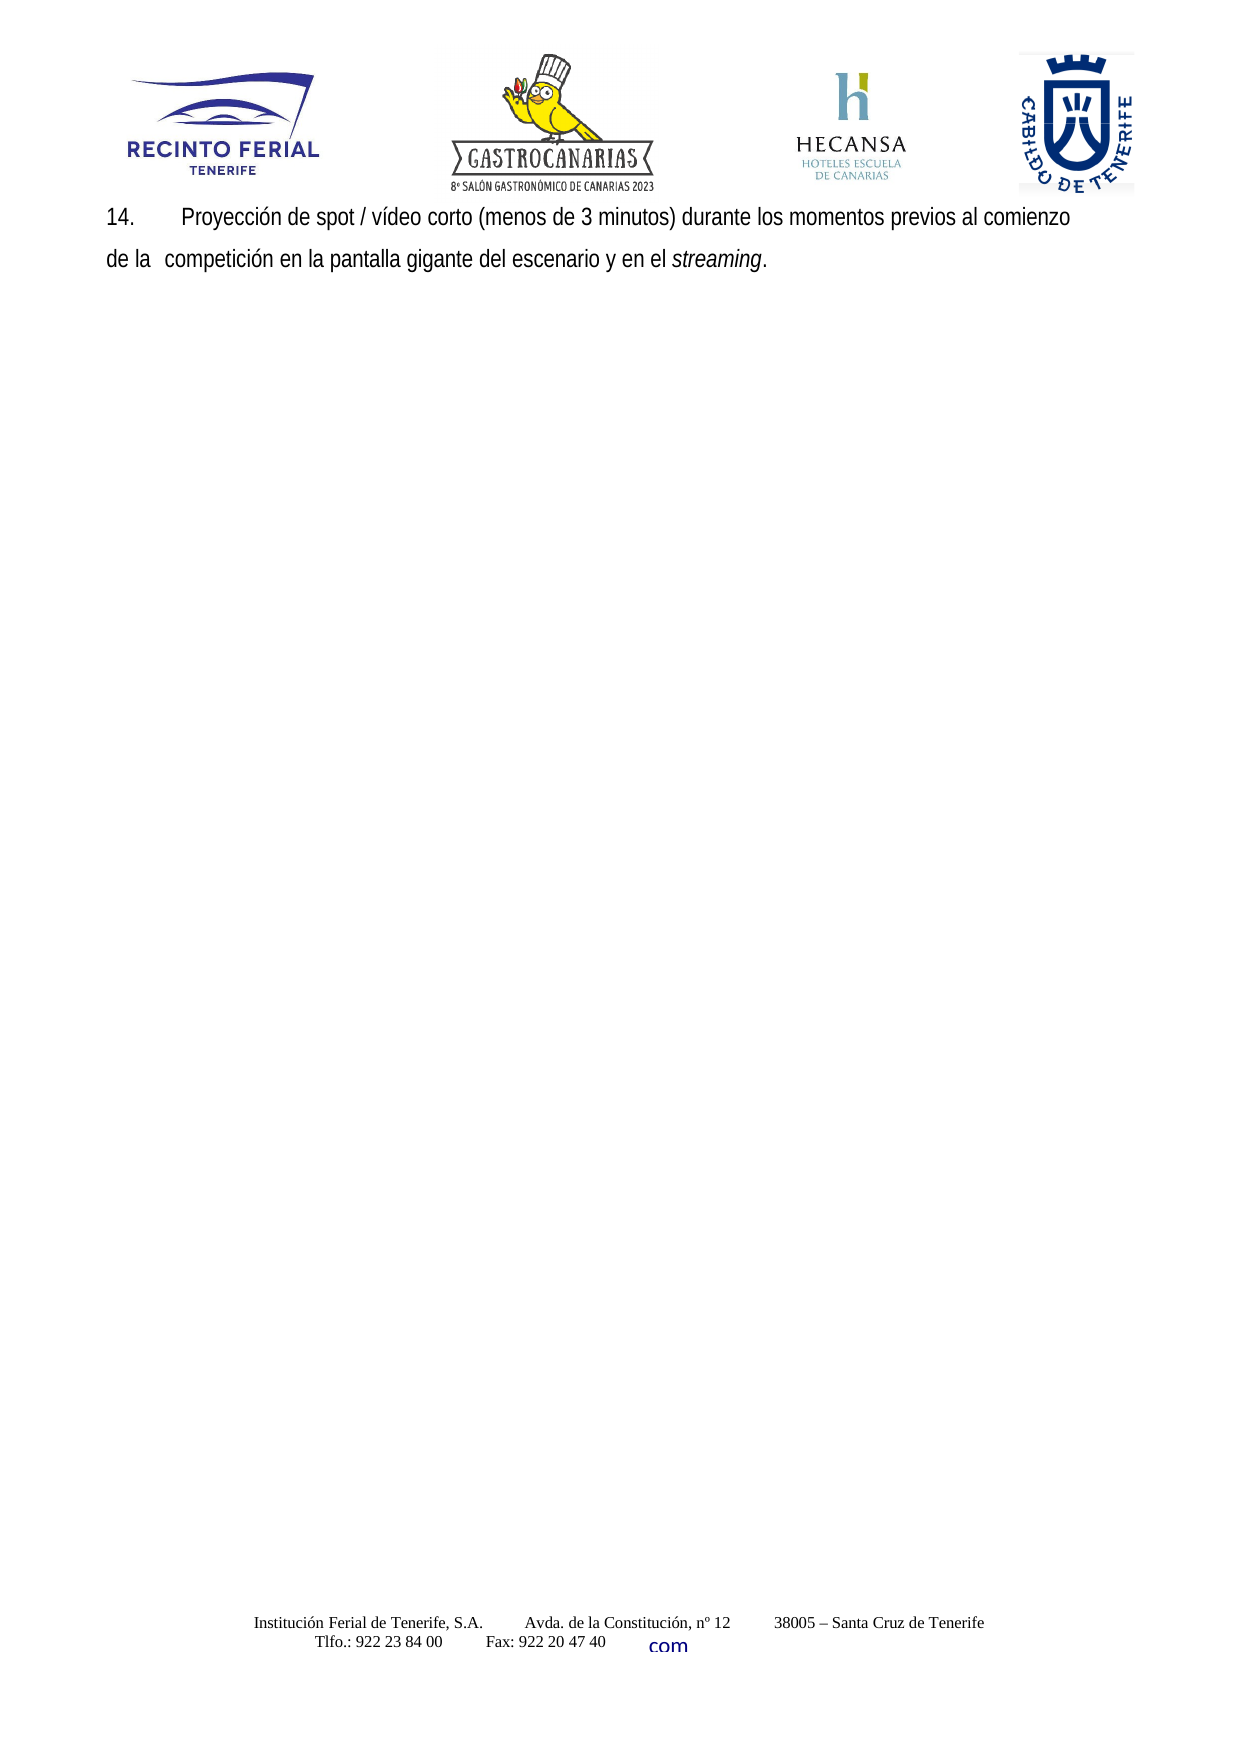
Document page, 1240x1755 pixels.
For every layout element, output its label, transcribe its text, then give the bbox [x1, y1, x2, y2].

list Proyección de spot / vídeo corto (menos de 3 minutos) durante los momentos previos al comienzo de la competición en la pantalla gigante del escenario y en el streaming. [106, 202, 1095, 273]
